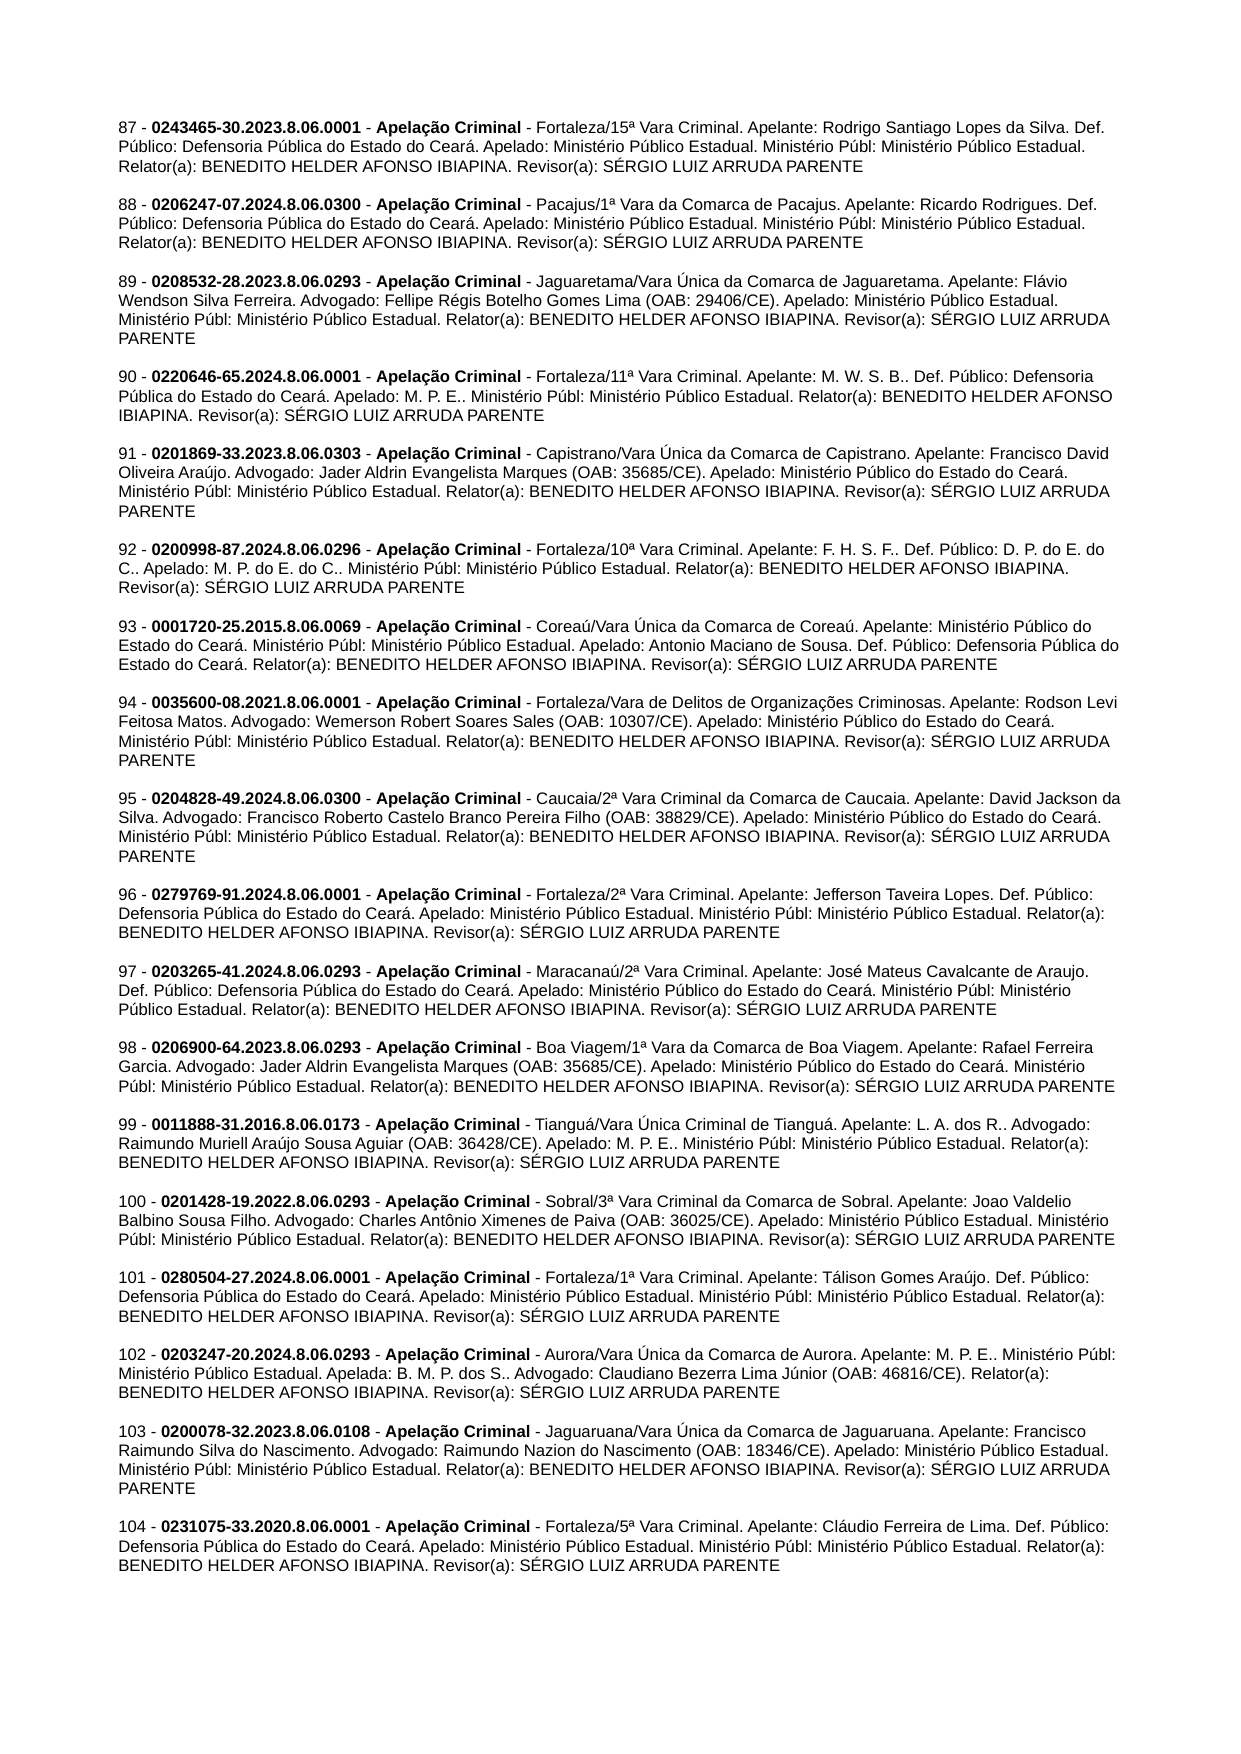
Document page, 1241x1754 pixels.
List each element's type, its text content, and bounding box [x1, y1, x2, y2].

text 96 - 0279769-91.2024.8.06.0001 - Apelação Criminal - Fortaleza/2ª Vara Criminal. Apelante: Jefferson Taveira Lopes. Def. Público: Defensoria Pública do Estado do Ceará. Apelado: Ministério Público Estadual. Ministério Públ: Ministério Público Estadual. Relator(a): BENEDITO HELDER AFONSO IBIAPINA. Revisor(a): SÉRGIO LUIZ ARRUDA PARENTE [118, 885, 1122, 942]
text 100 - 0201428-19.2022.8.06.0293 - Apelação Criminal - Sobral/3ª Vara Criminal da Comarca de Sobral. Apelante: Joao Valdelio Balbino Sousa Filho. Advogado: Charles Antônio Ximenes de Paiva (OAB: 36025/CE). Apelado: Ministério Público Estadual. Ministério Públ: Ministério Público Estadual. Relator(a): BENEDITO HELDER AFONSO IBIAPINA. Revisor(a): SÉRGIO LUIZ ARRUDA PARENTE [118, 1191, 1122, 1249]
text 87 - 0243465-30.2023.8.06.0001 - Apelação Criminal - Fortaleza/15ª Vara Criminal. Apelante: Rodrigo Santiago Lopes da Silva. Def. Público: Defensoria Pública do Estado do Ceará. Apelado: Ministério Público Estadual. Ministério Públ: Ministério Público Estadual. Relator(a): BENEDITO HELDER AFONSO IBIAPINA. Revisor(a): SÉRGIO LUIZ ARRUDA PARENTE [118, 118, 1122, 176]
text 89 - 0208532-28.2023.8.06.0293 - Apelação Criminal - Jaguaretama/Vara Única da Comarca de Jaguaretama. Apelante: Flávio Wendson Silva Ferreira. Advogado: Fellipe Régis Botelho Gomes Lima (OAB: 29406/CE). Apelado: Ministério Público Estadual. Ministério Públ: Ministério Público Estadual. Relator(a): BENEDITO HELDER AFONSO IBIAPINA. Revisor(a): SÉRGIO LUIZ ARRUDA PARENTE [118, 271, 1122, 348]
text 99 - 0011888-31.2016.8.06.0173 - Apelação Criminal - Tianguá/Vara Única Criminal de Tianguá. Apelante: L. A. dos R.. Advogado: Raimundo Muriell Araújo Sousa Aguiar (OAB: 36428/CE). Apelado: M. P. E.. Ministério Públ: Ministério Público Estadual. Relator(a): BENEDITO HELDER AFONSO IBIAPINA. Revisor(a): SÉRGIO LUIZ ARRUDA PARENTE [118, 1115, 1122, 1172]
text 94 - 0035600-08.2021.8.06.0001 - Apelação Criminal - Fortaleza/Vara de Delitos de Organizações Criminosas. Apelante: Rodson Levi Feitosa Matos. Advogado: Wemerson Robert Soares Sales (OAB: 10307/CE). Apelado: Ministério Público do Estado do Ceará. Ministério Públ: Ministério Público Estadual. Relator(a): BENEDITO HELDER AFONSO IBIAPINA. Revisor(a): SÉRGIO LUIZ ARRUDA PARENTE [118, 693, 1122, 770]
text 98 - 0206900-64.2023.8.06.0293 - Apelação Criminal - Boa Viagem/1ª Vara da Comarca de Boa Viagem. Apelante: Rafael Ferreira Garcia. Advogado: Jader Aldrin Evangelista Marques (OAB: 35685/CE). Apelado: Ministério Público do Estado do Ceará. Ministério Públ: Ministério Público Estadual. Relator(a): BENEDITO HELDER AFONSO IBIAPINA. Revisor(a): SÉRGIO LUIZ ARRUDA PARENTE [118, 1038, 1122, 1096]
text 91 - 0201869-33.2023.8.06.0303 - Apelação Criminal - Capistrano/Vara Única da Comarca de Capistrano. Apelante: Francisco David Oliveira Araújo. Advogado: Jader Aldrin Evangelista Marques (OAB: 35685/CE). Apelado: Ministério Público do Estado do Ceará. Ministério Públ: Ministério Público Estadual. Relator(a): BENEDITO HELDER AFONSO IBIAPINA. Revisor(a): SÉRGIO LUIZ ARRUDA PARENTE [118, 444, 1122, 521]
text 95 - 0204828-49.2024.8.06.0300 - Apelação Criminal - Caucaia/2ª Vara Criminal da Comarca de Caucaia. Apelante: David Jackson da Silva. Advogado: Francisco Roberto Castelo Branco Pereira Filho (OAB: 38829/CE). Apelado: Ministério Público do Estado do Ceará. Ministério Públ: Ministério Público Estadual. Relator(a): BENEDITO HELDER AFONSO IBIAPINA. Revisor(a): SÉRGIO LUIZ ARRUDA PARENTE [118, 789, 1122, 866]
text 97 - 0203265-41.2024.8.06.0293 - Apelação Criminal - Maracanaú/2ª Vara Criminal. Apelante: José Mateus Cavalcante de Araujo. Def. Público: Defensoria Pública do Estado do Ceará. Apelado: Ministério Público do Estado do Ceará. Ministério Públ: Ministério Público Estadual. Relator(a): BENEDITO HELDER AFONSO IBIAPINA. Revisor(a): SÉRGIO LUIZ ARRUDA PARENTE [118, 961, 1122, 1019]
text 103 - 0200078-32.2023.8.06.0108 - Apelação Criminal - Jaguaruana/Vara Única da Comarca de Jaguaruana. Apelante: Francisco Raimundo Silva do Nascimento. Advogado: Raimundo Nazion do Nascimento (OAB: 18346/CE). Apelado: Ministério Público Estadual. Ministério Públ: Ministério Público Estadual. Relator(a): BENEDITO HELDER AFONSO IBIAPINA. Revisor(a): SÉRGIO LUIZ ARRUDA PARENTE [118, 1421, 1122, 1498]
text 102 - 0203247-20.2024.8.06.0293 - Apelação Criminal - Aurora/Vara Única da Comarca de Aurora. Apelante: M. P. E.. Ministério Públ: Ministério Público Estadual. Apelada: B. M. P. dos S.. Advogado: Claudiano Bezerra Lima Júnior (OAB: 46816/CE). Relator(a): BENEDITO HELDER AFONSO IBIAPINA. Revisor(a): SÉRGIO LUIZ ARRUDA PARENTE [118, 1345, 1122, 1402]
text 88 - 0206247-07.2024.8.06.0300 - Apelação Criminal - Pacajus/1ª Vara da Comarca de Pacajus. Apelante: Ricardo Rodrigues. Def. Público: Defensoria Pública do Estado do Ceará. Apelado: Ministério Público Estadual. Ministério Públ: Ministério Público Estadual. Relator(a): BENEDITO HELDER AFONSO IBIAPINA. Revisor(a): SÉRGIO LUIZ ARRUDA PARENTE [118, 195, 1122, 252]
text 104 - 0231075-33.2020.8.06.0001 - Apelação Criminal - Fortaleza/5ª Vara Criminal. Apelante: Cláudio Ferreira de Lima. Def. Público: Defensoria Pública do Estado do Ceará. Apelado: Ministério Público Estadual. Ministério Públ: Ministério Público Estadual. Relator(a): BENEDITO HELDER AFONSO IBIAPINA. Revisor(a): SÉRGIO LUIZ ARRUDA PARENTE [118, 1517, 1122, 1575]
text 93 - 0001720-25.2015.8.06.0069 - Apelação Criminal - Coreaú/Vara Única da Comarca de Coreaú. Apelante: Ministério Público do Estado do Ceará. Ministério Públ: Ministério Público Estadual. Apelado: Antonio Maciano de Sousa. Def. Público: Defensoria Pública do Estado do Ceará. Relator(a): BENEDITO HELDER AFONSO IBIAPINA. Revisor(a): SÉRGIO LUIZ ARRUDA PARENTE [118, 616, 1122, 674]
text 101 - 0280504-27.2024.8.06.0001 - Apelação Criminal - Fortaleza/1ª Vara Criminal. Apelante: Tálison Gomes Araújo. Def. Público: Defensoria Pública do Estado do Ceará. Apelado: Ministério Público Estadual. Ministério Públ: Ministério Público Estadual. Relator(a): BENEDITO HELDER AFONSO IBIAPINA. Revisor(a): SÉRGIO LUIZ ARRUDA PARENTE [118, 1268, 1122, 1326]
text 90 - 0220646-65.2024.8.06.0001 - Apelação Criminal - Fortaleza/11ª Vara Criminal. Apelante: M. W. S. B.. Def. Público: Defensoria Pública do Estado do Ceará. Apelado: M. P. E.. Ministério Públ: Ministério Público Estadual. Relator(a): BENEDITO HELDER AFONSO IBIAPINA. Revisor(a): SÉRGIO LUIZ ARRUDA PARENTE [118, 367, 1122, 425]
text 92 - 0200998-87.2024.8.06.0296 - Apelação Criminal - Fortaleza/10ª Vara Criminal. Apelante: F. H. S. F.. Def. Público: D. P. do E. do C.. Apelado: M. P. do E. do C.. Ministério Públ: Ministério Público Estadual. Relator(a): BENEDITO HELDER AFONSO IBIAPINA. Revisor(a): SÉRGIO LUIZ ARRUDA PARENTE [118, 540, 1122, 597]
